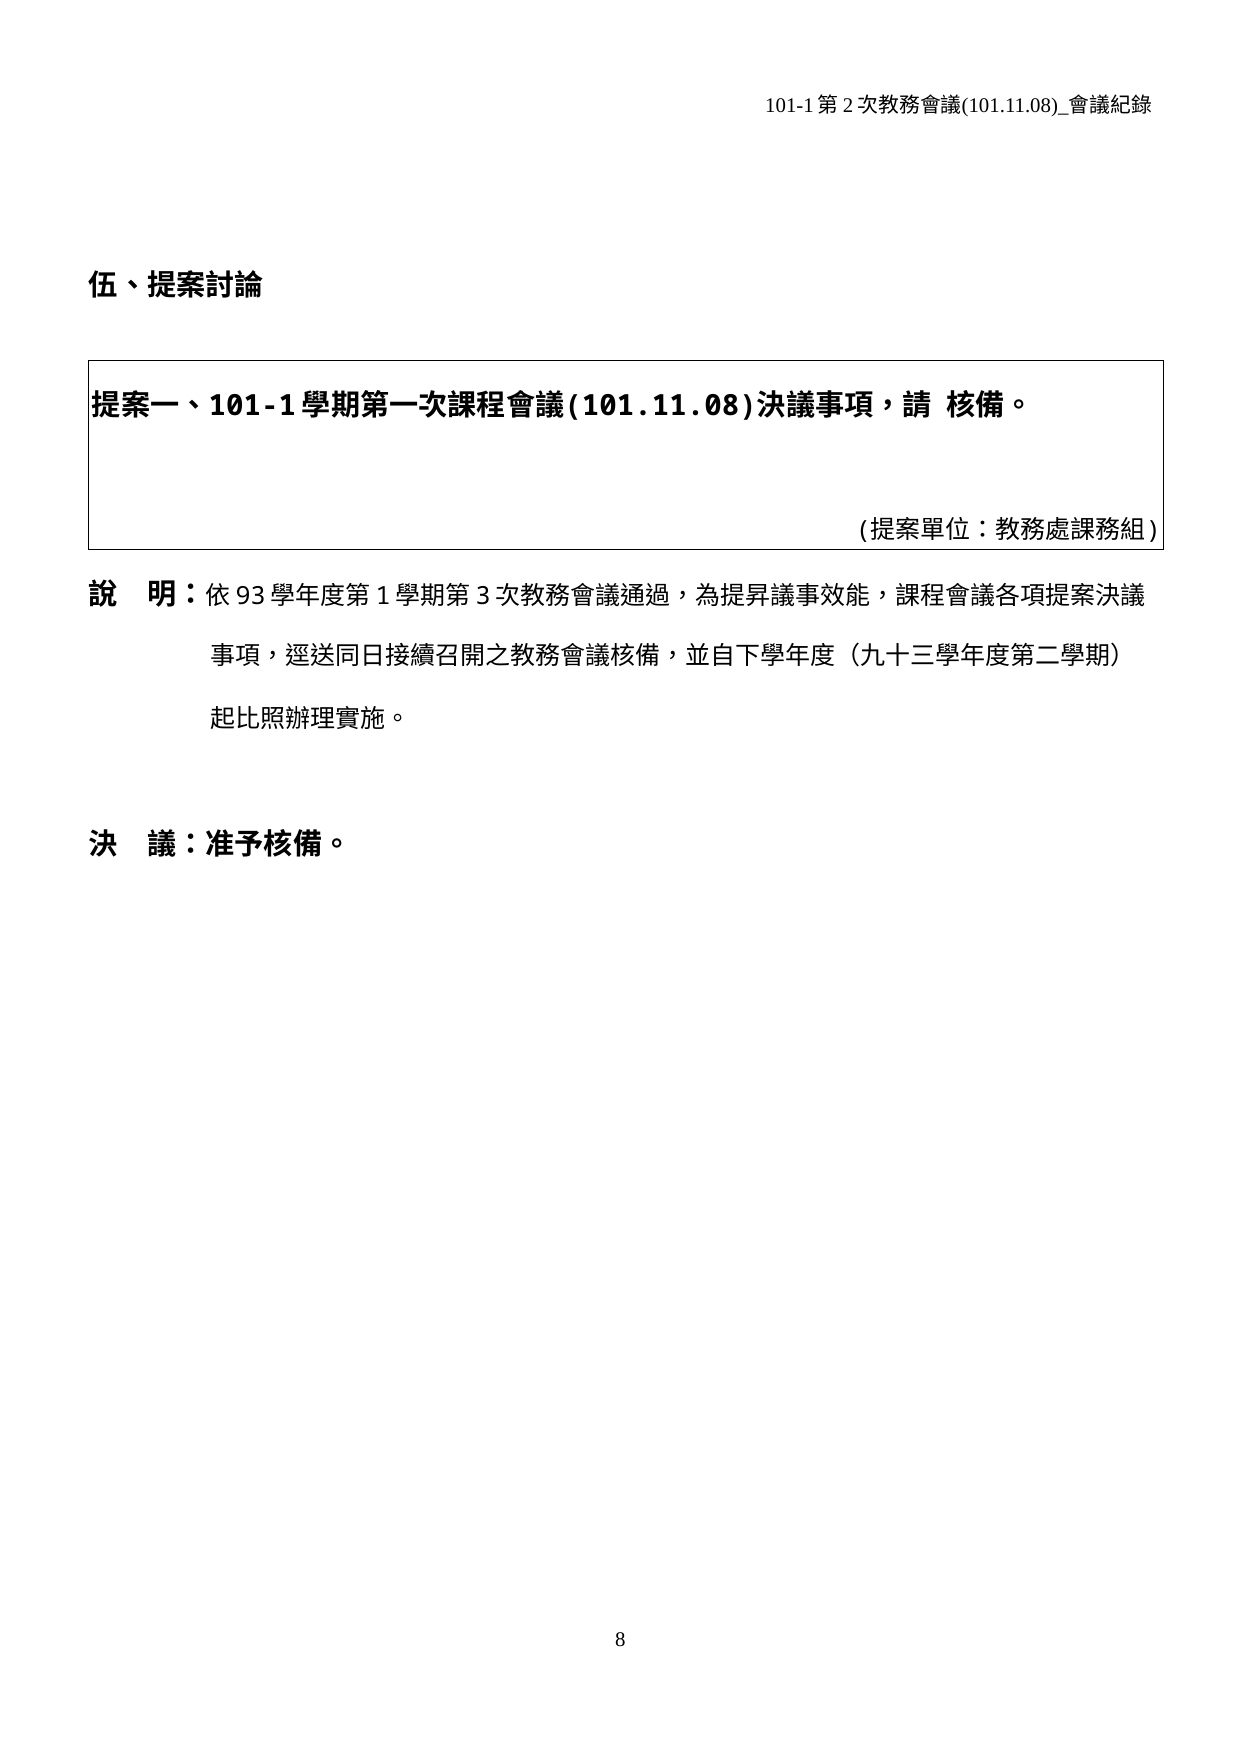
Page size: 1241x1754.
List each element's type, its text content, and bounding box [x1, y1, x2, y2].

table_header 提案一、101-1學期第一次課程會議(101.11.08)決議事項，請 核備。 (提案單位：教務處課務組) [89, 361, 1163, 549]
text 伍、提案討論 [89, 241, 1152, 304]
text 決 議：准予核備。 [89, 800, 1152, 862]
text 說 明：依93學年度第1學期第3次教務會議通過，為提昇議事效能，課程會議各項提案決議事項，逕送同日接續召開之教務會議核備，並自下學年度（九十三學年度第二學期）起比照辦理實施。 [89, 550, 1152, 737]
